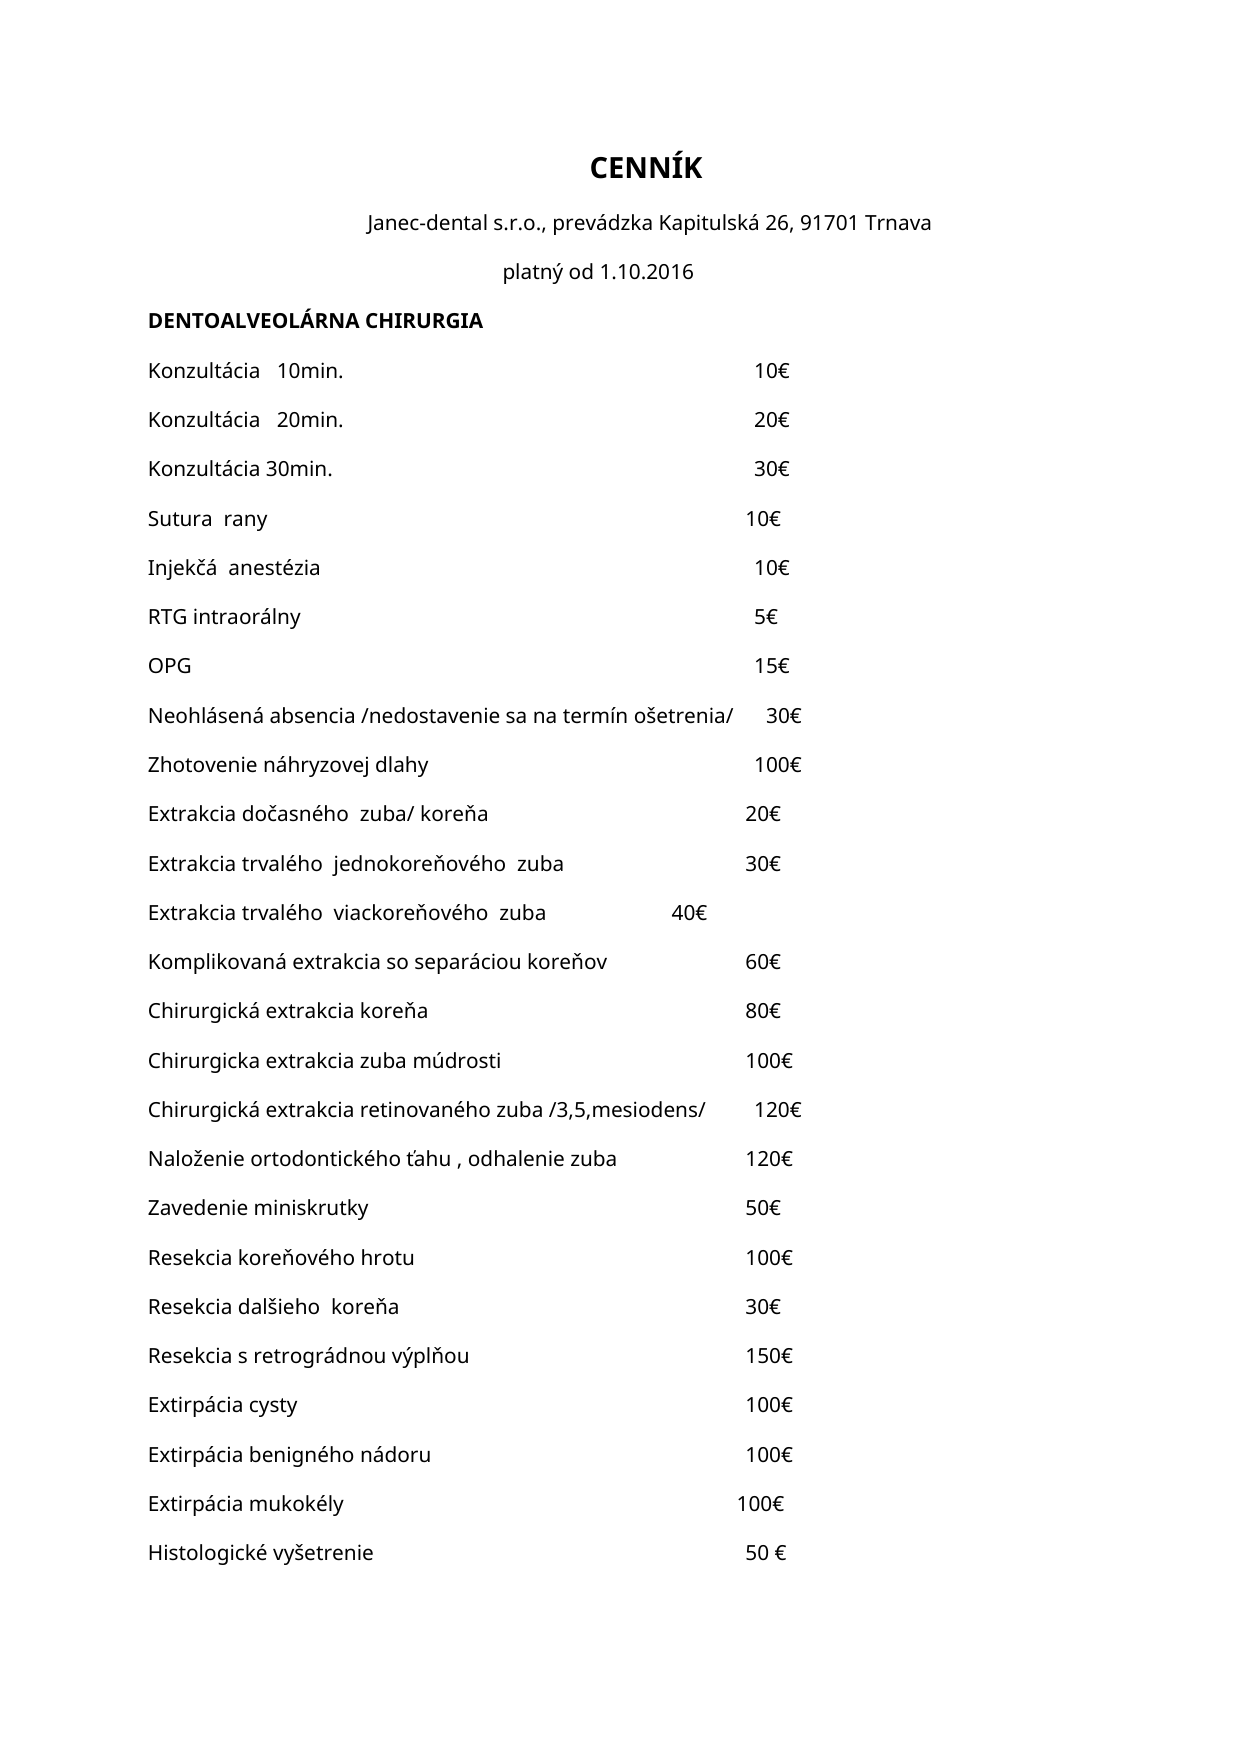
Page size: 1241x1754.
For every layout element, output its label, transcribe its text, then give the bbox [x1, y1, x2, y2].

text Resekcia s retrográdnou výplňou 150€ [148, 1341, 1152, 1370]
text Sutura rany 10€ [148, 504, 1152, 532]
text Histologické vyšetrenie 50 € [148, 1538, 1152, 1567]
text Zavedenie miniskrutky 50€ [148, 1193, 1152, 1222]
text Konzultácia 10min. 10€ [148, 356, 1152, 384]
text Komplikovaná extrakcia so separáciou koreňov 60€ [148, 947, 1152, 976]
text Extirpácia benigného nádoru 100€ [148, 1440, 1152, 1468]
text Resekcia dalšieho koreňa 30€ [148, 1292, 1152, 1321]
text RTG intraorálny 5€ [148, 602, 1152, 631]
text Konzultácia 20min. 20€ [148, 405, 1152, 434]
text Neohlásená absencia /nedostavenie sa na termín ošetrenia/ 30€ [148, 701, 1152, 729]
text Chirurgická extrakcia retinovaného zuba /3,5,mesiodens/ 120€ [148, 1095, 1152, 1123]
text Injekčá anestézia 10€ [148, 553, 1152, 581]
text Extrakcia trvalého jednokoreňového zuba 30€ [148, 849, 1152, 877]
text Naloženie ortodontického ťahu , odhalenie zuba 120€ [148, 1144, 1152, 1173]
text platný od 1.10.2016 [148, 257, 1152, 286]
text Janec-dental s.r.o., prevádzka Kapitulská 26, 91701 Trnava [148, 208, 1152, 237]
text Chirurgická extrakcia koreňa 80€ [148, 996, 1152, 1025]
text Chirurgicka extrakcia zuba múdrosti 100€ [148, 1046, 1152, 1074]
text Resekcia koreňového hrotu 100€ [148, 1243, 1152, 1271]
text Extirpácia mukokély 100€ [148, 1489, 1152, 1518]
text Konzultácia 30min. 30€ [148, 454, 1152, 483]
text Extrakcia trvalého viackoreňového zuba 40€ [148, 898, 1152, 926]
text CENNÍK [148, 148, 1152, 187]
text Zhotovenie náhryzovej dlahy 100€ [148, 750, 1152, 778]
text Extrakcia dočasného zuba/ koreňa 20€ [148, 799, 1152, 828]
text DENTOALVEOLÁRNA CHIRURGIA [148, 307, 1152, 335]
text Extirpácia cysty 100€ [148, 1391, 1152, 1419]
text OPG 15€ [148, 652, 1152, 680]
